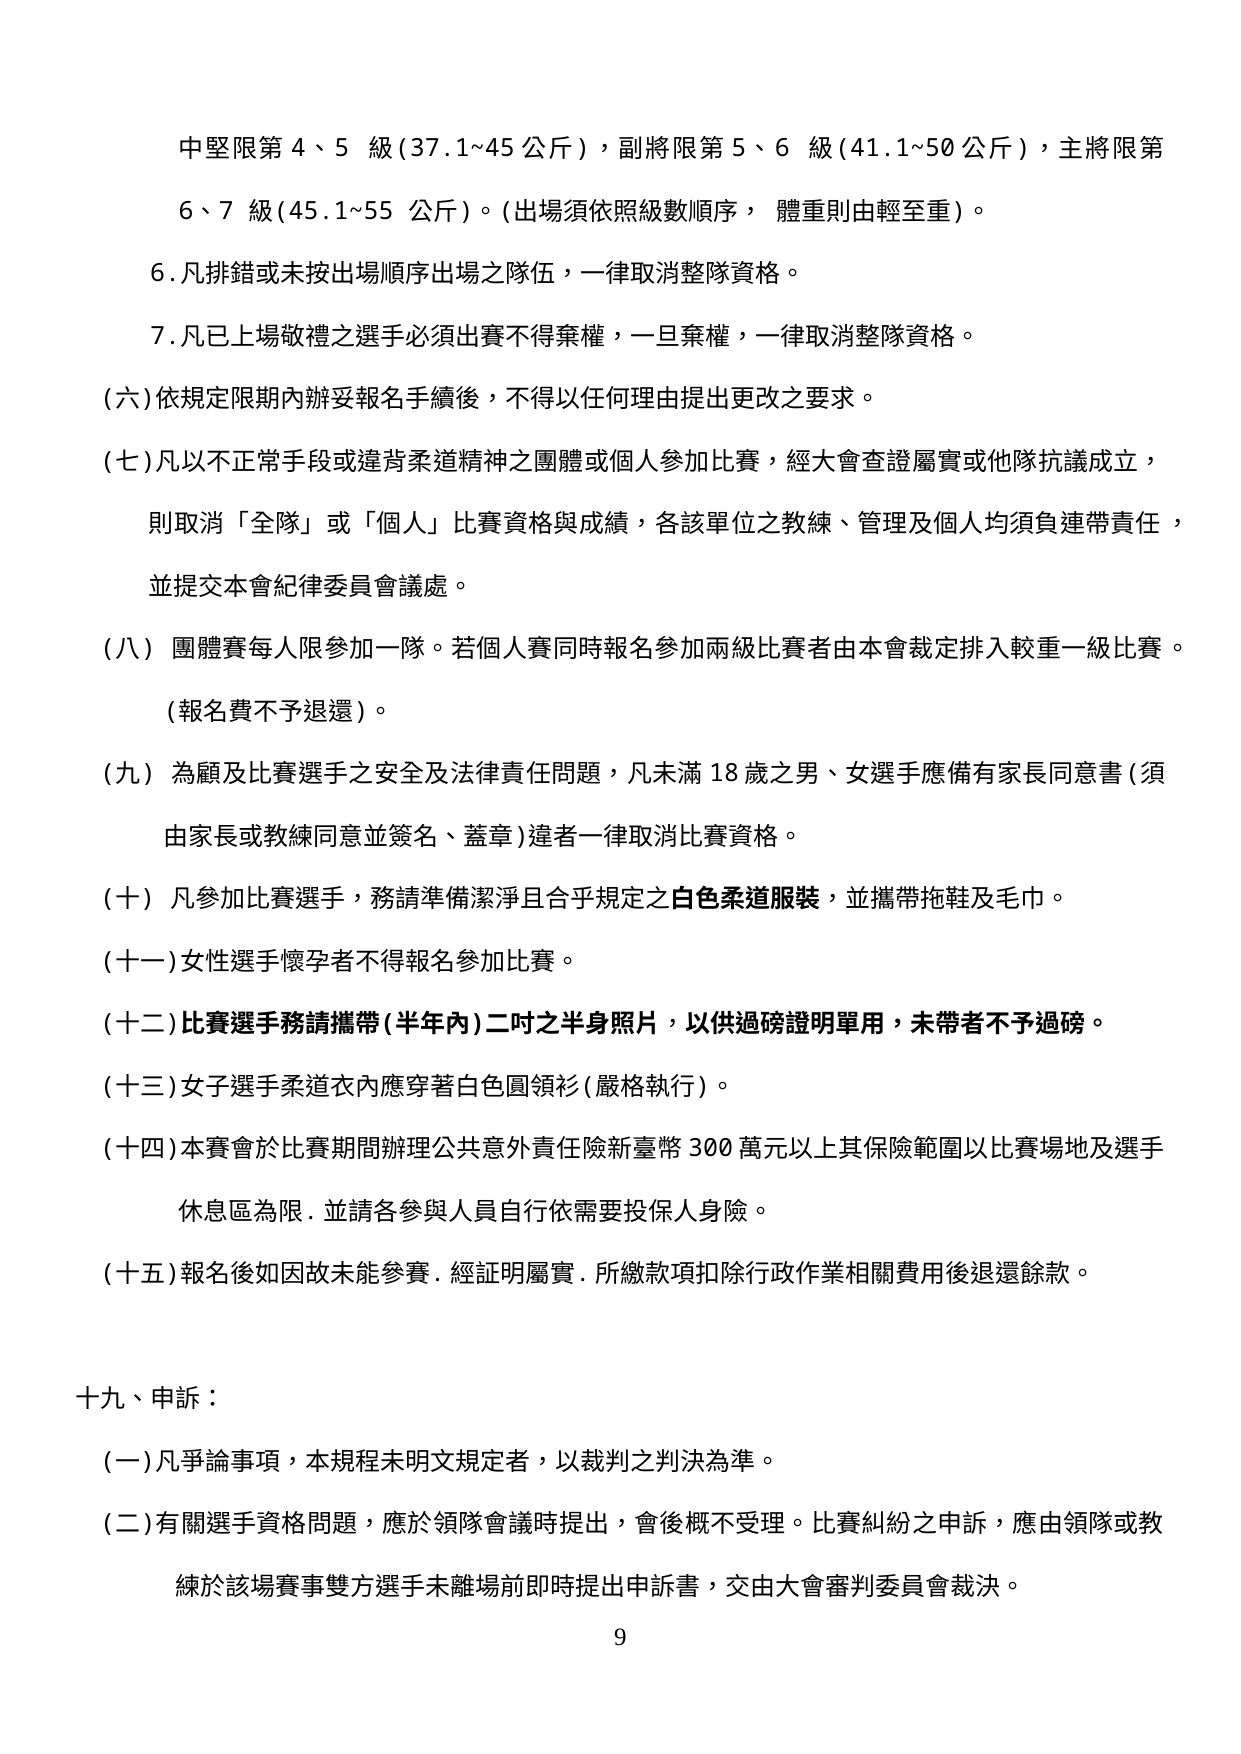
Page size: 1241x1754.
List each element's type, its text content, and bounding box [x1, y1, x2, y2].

text (六)依規定限期內辦妥報名手續後，不得以任何理由提出更改之要求。 [100, 355, 1165, 418]
text 6.凡排錯或未按出場順序出場之隊伍，一律取消整隊資格。 [150, 230, 1165, 293]
text (十二)比賽選手務請攜帶(半年內)二吋之半身照片，以供過磅證明單用，未帶者不予過磅。 [100, 980, 1165, 1043]
text (七)凡以不正常手段或違背柔道精神之團體或個人參加比賽，經大會查證屬實或他隊抗議成立，則取消「全隊」或「個人」比賽資格與成績，各該單位之教練、管理及個人均須負連帶責任，並提交本會紀律委員會議處。 [100, 418, 1165, 605]
text 5.國小男女生組:先鋒限第 1、2 級(33 公斤以下)，次鋒限第 3、4 級(33.1~41公斤)，中堅限第4、5 級(37.1~45公斤)，副將限第5、6 級(41.1~50公斤)，主將限第 6、7 級(45.1~55 公斤)。(出場須依照級數順序， 體重則由輕至重)。 [150, 105, 1165, 230]
text (九) 為顧及比賽選手之安全及法律責任問題，凡未滿18歲之男、女選手應備有家長同意書(須由家長或教練同意並簽名、蓋章)違者一律取消比賽資格。 [100, 730, 1165, 855]
text (二)有關選手資格問題，應於領隊會議時提出，會後概不受理。比賽糾紛之申訴，應由領隊或教練於該場賽事雙方選手未離場前即時提出申訴書，交由大會審判委員會裁決。 [100, 1480, 1165, 1605]
text (十) 凡參加比賽選手，務請準備潔淨且合乎規定之白色柔道服裝，並攜帶拖鞋及毛巾。 [100, 855, 1165, 918]
text (一)凡爭論事項，本規程未明文規定者，以裁判之判決為準。 [100, 1418, 1165, 1480]
text (十四)本賽會於比賽期間辦理公共意外責任險新臺幣300萬元以上其保險範圍以比賽場地及選手休息區為限. 並請各參與人員自行依需要投保人身險。 [100, 1105, 1165, 1230]
text (八) 團體賽每人限參加一隊。若個人賽同時報名參加兩級比賽者由本會裁定排入較重一級比賽。(報名費不予退還)。 [100, 605, 1165, 730]
text 十九、申訴： [75, 1355, 1165, 1418]
text 7.凡已上場敬禮之選手必須出賽不得棄權，一旦棄權，一律取消整隊資格。 [150, 293, 1165, 355]
text (十五)報名後如因故未能參賽. 經証明屬實. 所繳款項扣除行政作業相關費用後退還餘款。 [100, 1230, 1165, 1293]
text (十一)女性選手懷孕者不得報名參加比賽。 [100, 918, 1165, 980]
text (十三)女子選手柔道衣內應穿著白色圓領衫(嚴格執行)。 [100, 1043, 1165, 1105]
